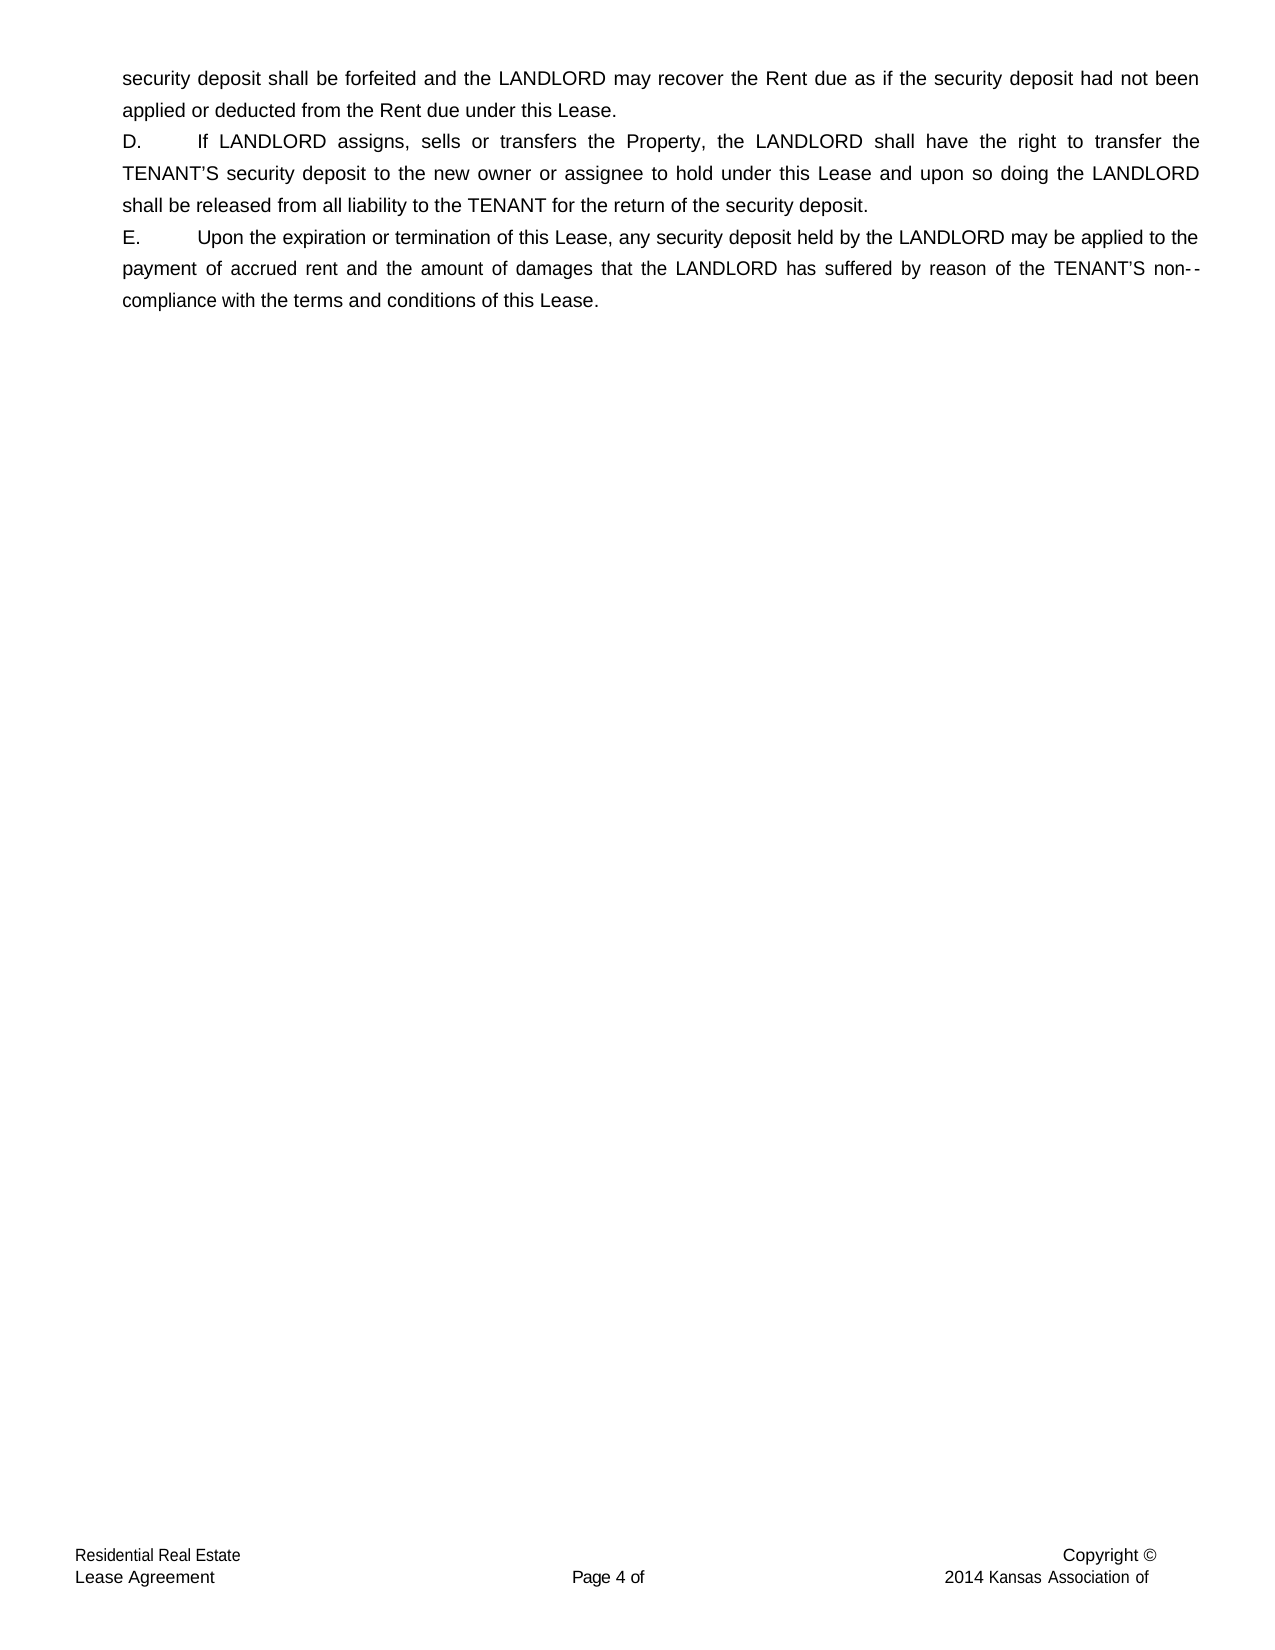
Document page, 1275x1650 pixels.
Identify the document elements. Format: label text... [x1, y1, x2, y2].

list security deposit shall be forfeited and the LANDLORD may recover the Rent due as if the security deposit had not been applied or deducted from the Rent due under this Lease. [122, 67, 1201, 121]
list Upon the expiration or termination of this Lease, any security deposit held by the LANDLORD may be applied to the payment of accrued rent and the amount of damages that the LANDLORD has suffered by reason of the TENANT’S non-­‐compliance with the terms and conditions of this Lease. [122, 226, 1200, 312]
list If LANDLORD assigns, sells or transfers the Property, the LANDLORD shall have the right to transfer the TENANT’S security deposit to the new owner or assignee to hold under this Lease and upon so doing the LANDLORD shall be released from all liability to the TENANT for the return of the security deposit. [122, 130, 1200, 216]
